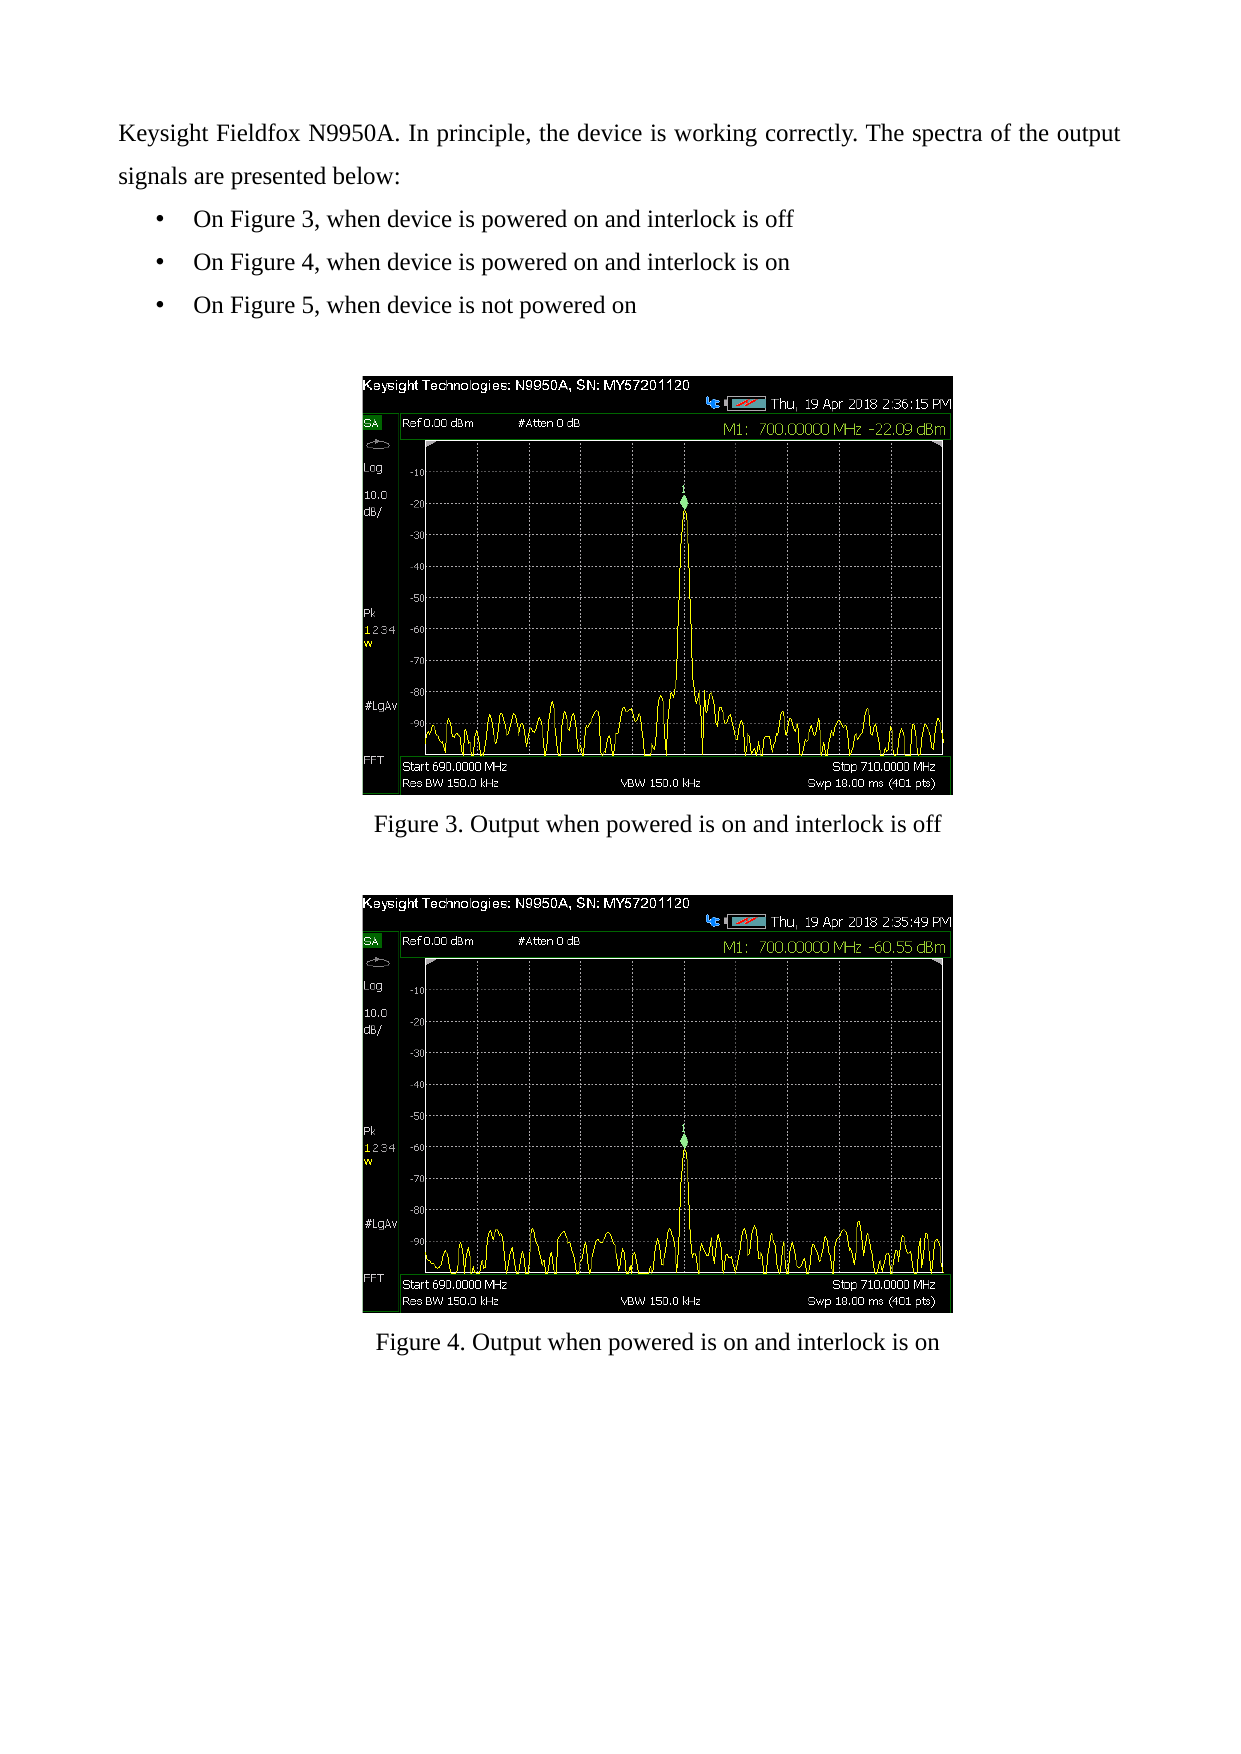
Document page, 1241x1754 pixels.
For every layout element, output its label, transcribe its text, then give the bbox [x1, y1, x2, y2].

picture [362, 376, 953, 795]
list Keysight Fieldfox N9950A. In principle, the device is working correctly. The spectra of the output signals are presented below: [118, 118, 1122, 190]
list On Figure 5, when device is not powered on [156, 291, 1122, 319]
list Figure 4. Output when powered is on and interlock is on [193, 1327, 1122, 1356]
list On Figure 4, when device is powered on and interlock is on [156, 247, 1122, 276]
list On Figure 3, when device is powered on and interlock is off [156, 204, 1122, 233]
picture [362, 895, 953, 1313]
list Figure 3. Output when powered is on and interlock is off [193, 809, 1122, 837]
